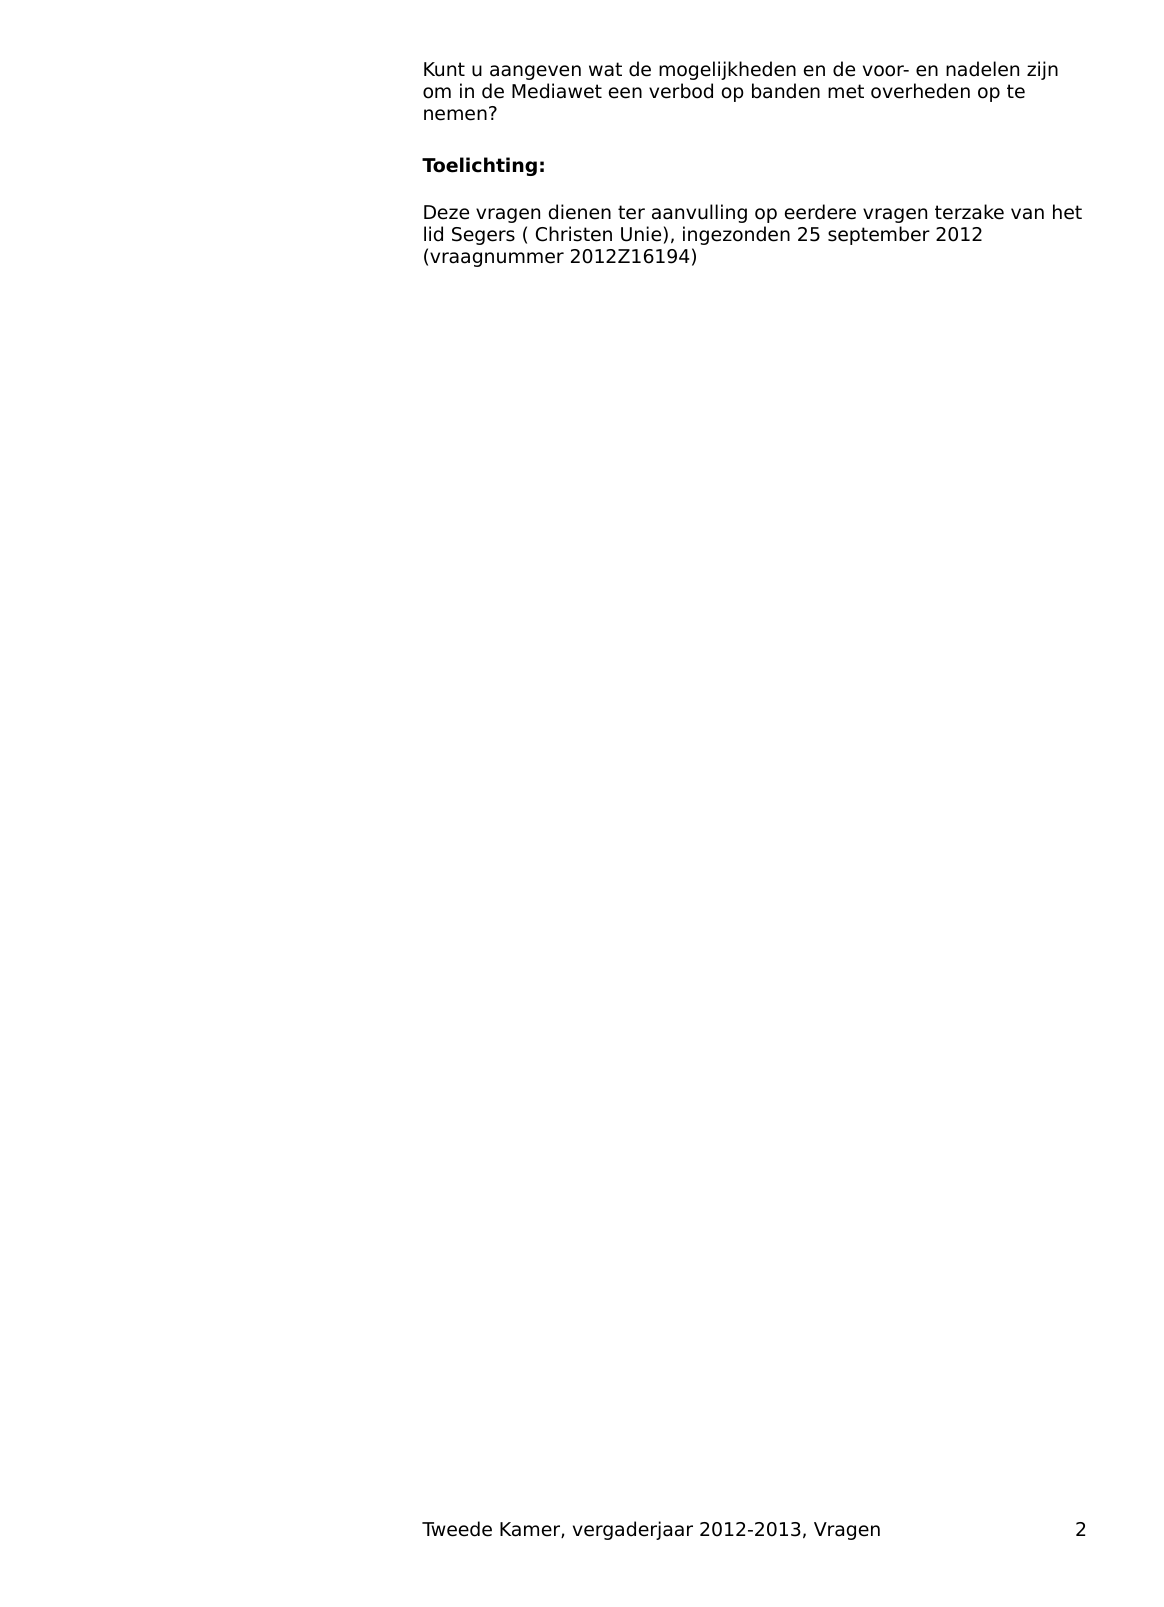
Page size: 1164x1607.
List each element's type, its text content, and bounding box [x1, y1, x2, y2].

subtitle Toelichting: [422, 155, 1087, 177]
text Deze vragen dienen ter aanvulling op eerdere vragen terzake van het lid Segers ( Christen Unie), ingezonden 25 september 2012 (vraagnummer 2012Z16194) [422, 202, 1087, 268]
text Kunt u aangeven wat de mogelijkheden en de voor- en nadelen zijn om in de Mediawet een verbod op banden met overheden op te nemen? [422, 59, 1087, 125]
